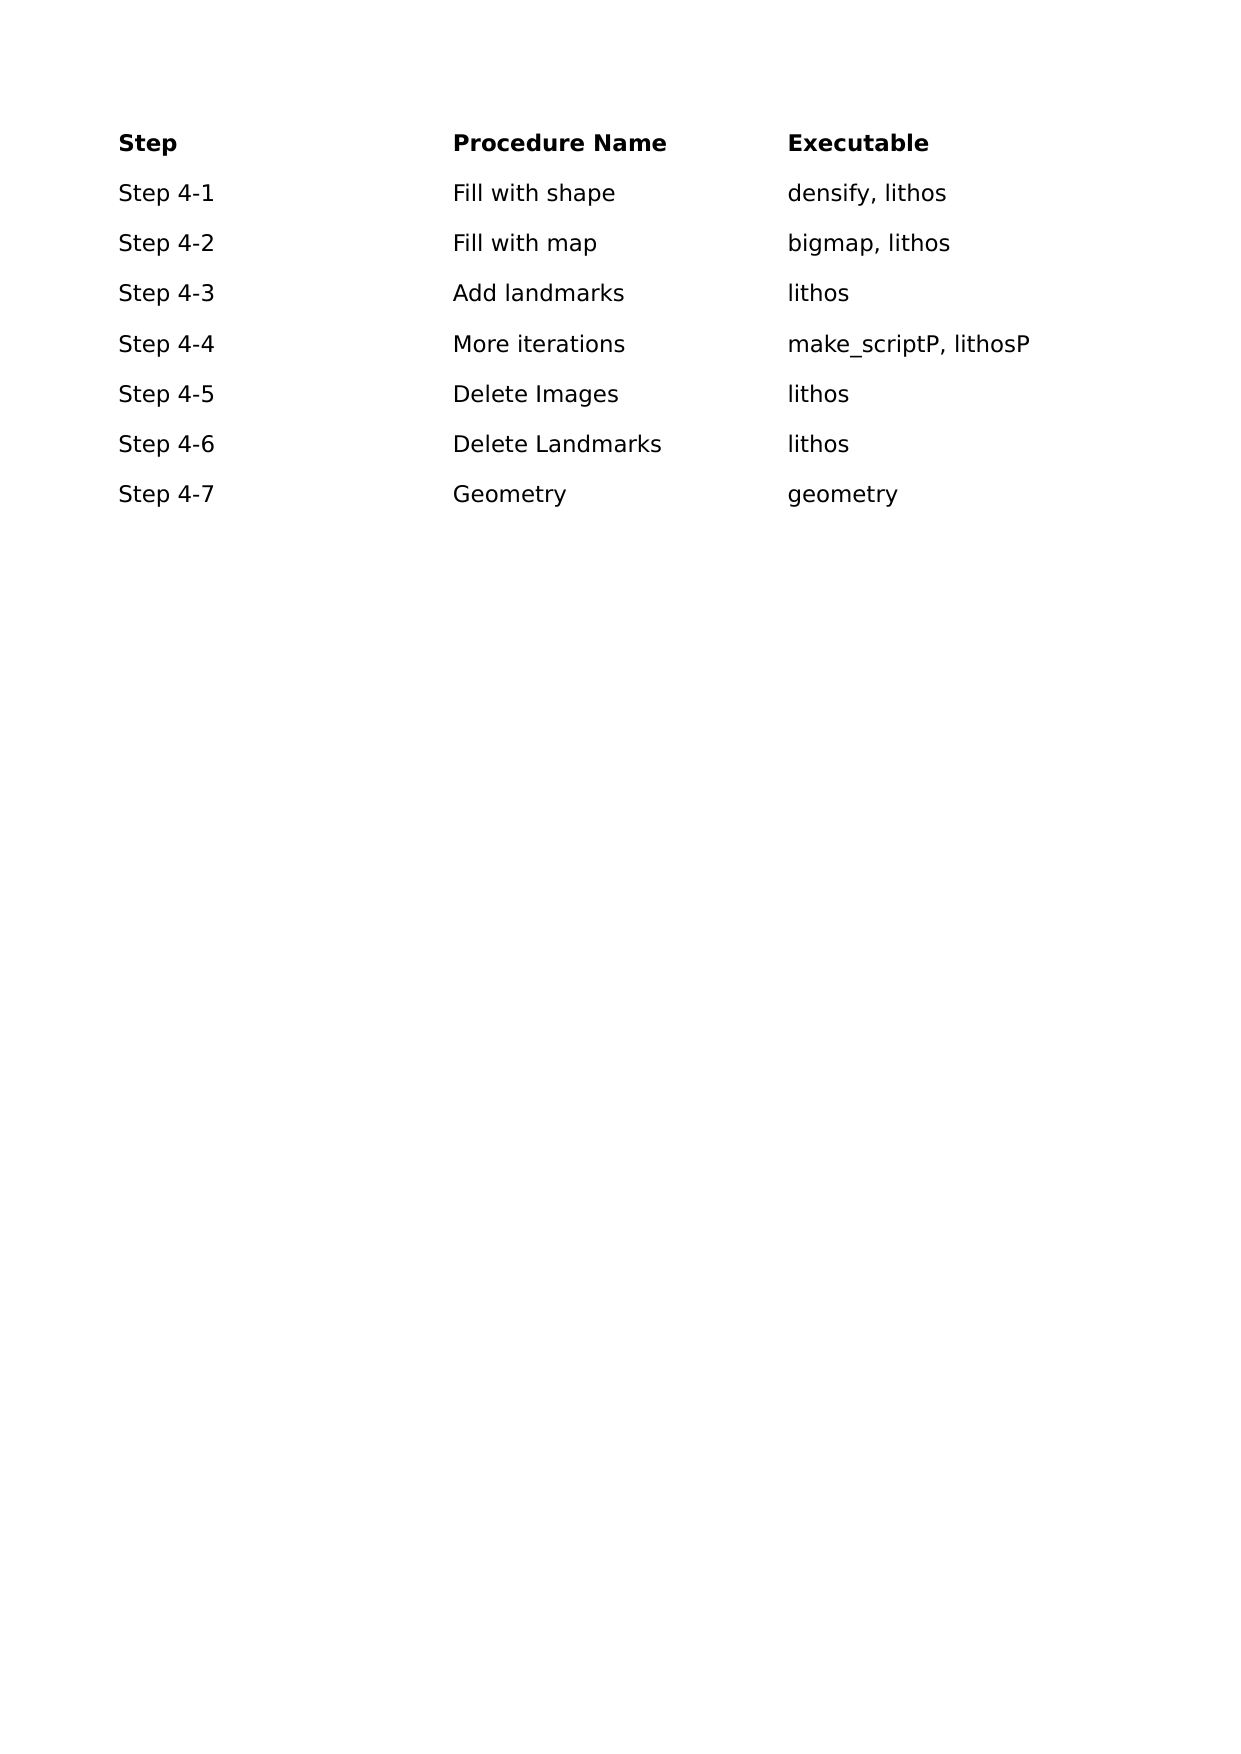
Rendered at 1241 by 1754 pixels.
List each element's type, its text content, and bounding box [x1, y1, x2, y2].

table_cell Step 4-1 [118, 168, 453, 218]
table_cell Geometry [453, 470, 787, 520]
table_cell densify, lithos [787, 168, 1122, 218]
table_cell Delete Images [453, 369, 787, 419]
table_cell lithos [787, 369, 1122, 419]
table_cell Fill with map [453, 219, 787, 269]
table_cell Step 4-6 [118, 419, 453, 469]
table_cell lithos [787, 419, 1122, 469]
table_cell geometry [787, 470, 1122, 520]
table_cell bigmap, lithos [787, 219, 1122, 269]
table_cell make_scriptP, lithosP [787, 319, 1122, 369]
table_cell Add landmarks [453, 269, 787, 319]
table_cell Step 4-5 [118, 369, 453, 419]
table_header Executable [787, 118, 1122, 168]
table_cell Step 4-2 [118, 219, 453, 269]
table_cell lithos [787, 269, 1122, 319]
table_header Procedure Name [453, 118, 787, 168]
table_cell Step 4-4 [118, 319, 453, 369]
table_cell Step 4-7 [118, 470, 453, 520]
table_header Step [118, 118, 453, 168]
table_cell Delete Landmarks [453, 419, 787, 469]
table_cell Fill with shape [453, 168, 787, 218]
table_cell Step 4-3 [118, 269, 453, 319]
table_cell More iterations [453, 319, 787, 369]
